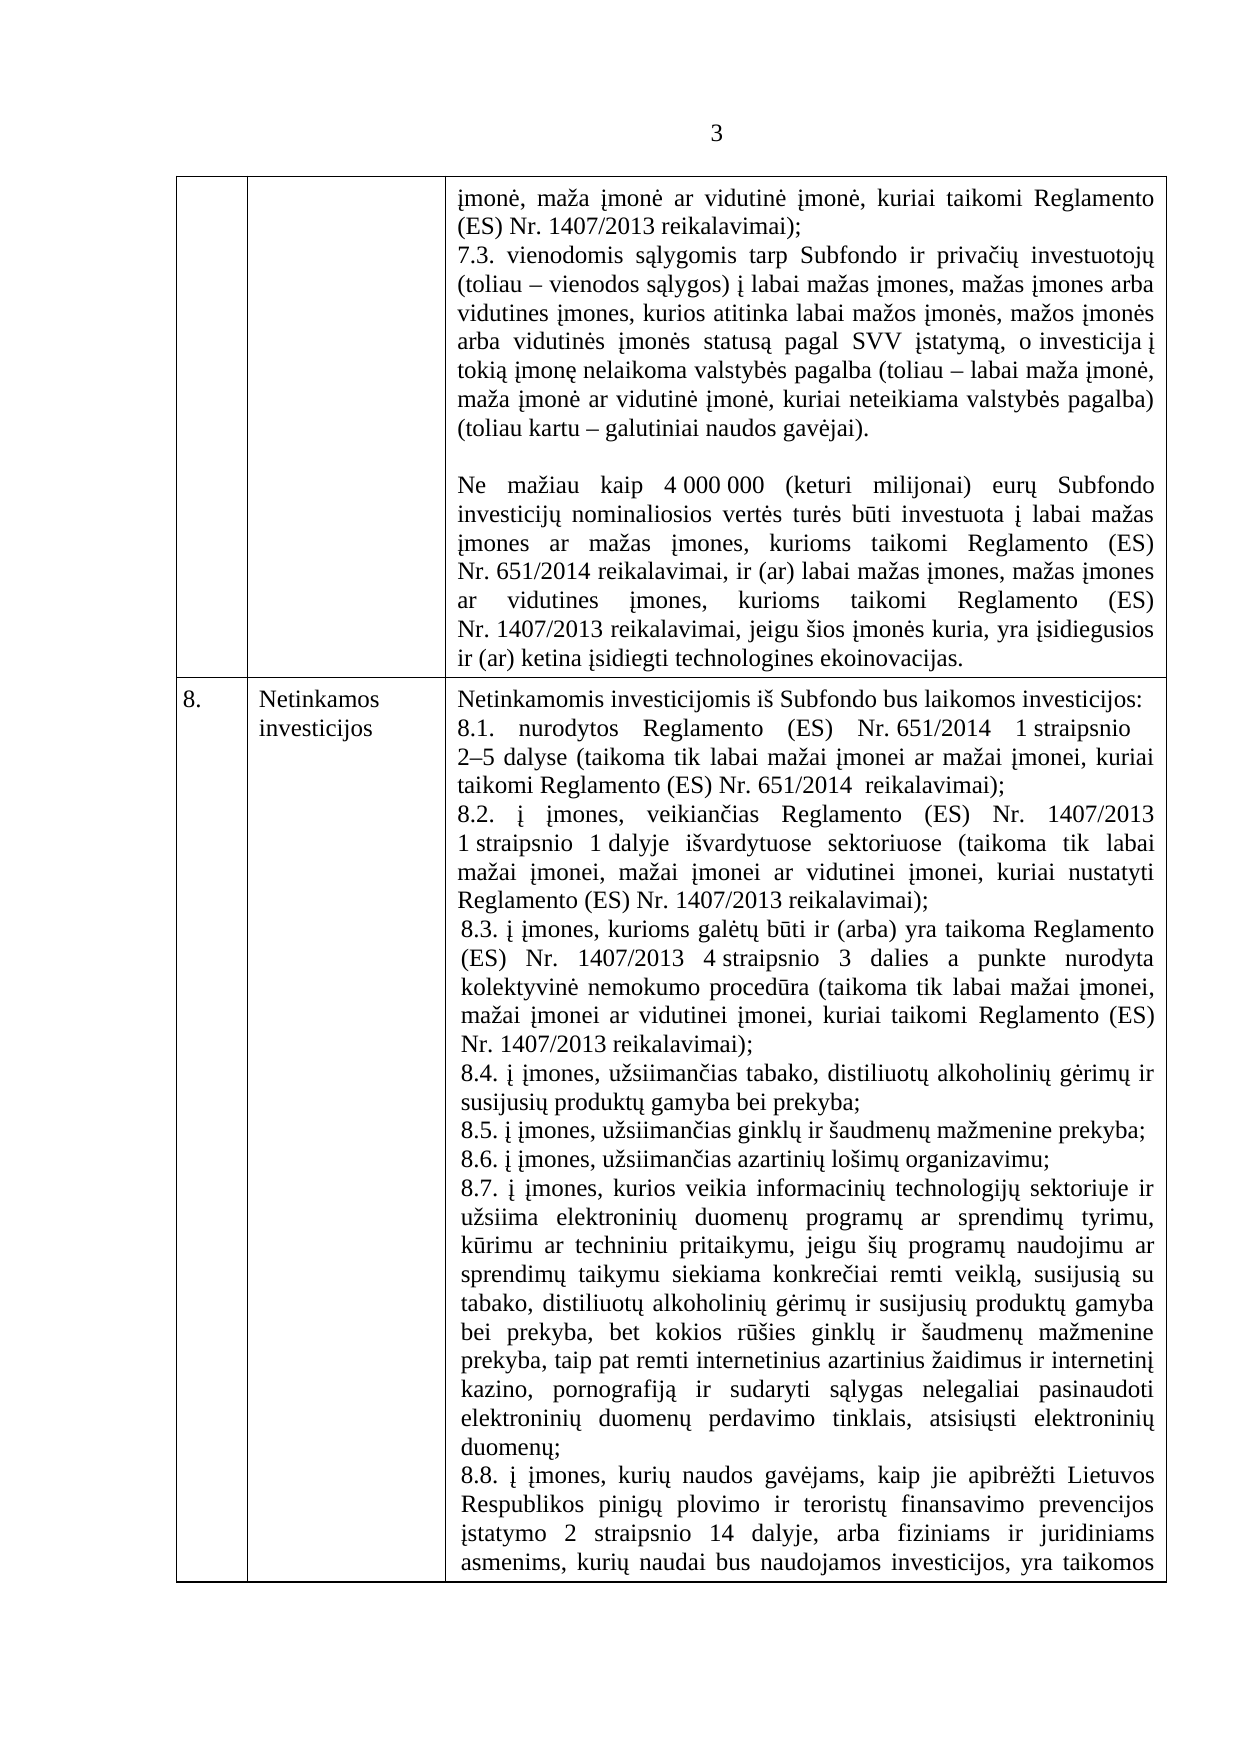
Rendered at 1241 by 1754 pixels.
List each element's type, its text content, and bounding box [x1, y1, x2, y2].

table_cell [177, 177, 247, 677]
table_cell Netinkamomis investicijomis iš Subfondo bus laikomos investicijos: 8.1. nurodytos Reglamento (ES) Nr. 651/2014 1 straipsnio 2–5 dalyse (taikoma tik labai mažai įmonei ar mažai įmonei, kuriai taikomi Reglamento (ES) Nr. 651/2014 reikalavimai); 8.2. į įmones, veikiančias Reglamento (ES) Nr. 1407/2013 1 straipsnio 1 dalyje išvardytuose sektoriuose (taikoma tik labai mažai įmonei, mažai įmonei ar vidutinei įmonei, kuriai nustatyti Reglamento (ES) Nr. 1407/2013 reikalavimai); 8.3. į įmones, kurioms galėtų būti ir (arba) yra taikoma Reglamento (ES) Nr. 1407/2013 4 straipsnio 3 dalies a punkte nurodyta kolektyvinė nemokumo procedūra (taikoma tik labai mažai įmonei, mažai įmonei ar vidutinei įmonei, kuriai taikomi Reglamento (ES) Nr. 1407/2013 reikalavimai); 8.4. į įmones, užsiimančias tabako, distiliuotų alkoholinių gėrimų ir susijusių produktų gamyba bei prekyba; 8.5. į įmones, užsiimančias ginklų ir šaudmenų mažmenine prekyba; 8.6. į įmones, užsiimančias azartinių lošimų organizavimu; 8.7. į įmones, kurios veikia informacinių technologijų sektoriuje ir užsiima elektroninių duomenų programų ar sprendimų tyrimu, kūrimu ar techniniu pritaikymu, jeigu šių programų naudojimu ar sprendimų taikymu siekiama konkrečiai remti veiklą, susijusią su tabako, distiliuotų alkoholinių gėrimų ir susijusių produktų gamyba bei prekyba, bet kokios rūšies ginklų ir šaudmenų mažmenine prekyba, taip pat remti internetinius azartinius žaidimus ir internetinį kazino, pornografiją ir sudaryti sąlygas nelegaliai pasinaudoti elektroninių duomenų perdavimo tinklais, atsisiųsti elektroninių duomenų; 8.8. į įmones, kurių naudos gavėjams, kaip jie apibrėžti Lietuvos Respublikos pinigų plovimo ir teroristų finansavimo prevencijos įstatymo 2 straipsnio 14 dalyje, arba fiziniams ir juridiniams asmenims, kurių naudai bus naudojamos investicijos, yra taikomos [446, 678, 1166, 1581]
table_cell įmonė, maža įmonė ar vidutinė įmonė, kuriai taikomi Reglamento (ES) Nr. 1407/2013 reikalavimai); 7.3. vienodomis sąlygomis tarp Subfondo ir privačių investuotojų (toliau – vienodos sąlygos) į labai mažas įmones, mažas įmones arba vidutines įmones, kurios atitinka labai mažos įmonės, mažos įmonės arba vidutinės įmonės statusą pagal SVV įstatymą, o investicija į tokią įmonę nelaikoma valstybės pagalba (toliau – labai maža įmonė, maža įmonė ar vidutinė įmonė, kuriai neteikiama valstybės pagalba) (toliau kartu – galutiniai naudos gavėjai). Ne mažiau kaip 4 000 000 (keturi milijonai) eurų Subfondo investicijų nominaliosios vertės turės būti investuota į labai mažas įmones ar mažas įmones, kurioms taikomi Reglamento (ES) Nr. 651/2014 reikalavimai, ir (ar) labai mažas įmones, mažas įmones ar vidutines įmones, kurioms taikomi Reglamento (ES) Nr. 1407/2013 reikalavimai, jeigu šios įmonės kuria, yra įsidiegusios ir (ar) ketina įsidiegti technologines ekoinovacijas. [446, 177, 1166, 677]
table_cell [248, 177, 445, 677]
table_cell 8. [177, 678, 247, 1581]
table_cell Netinkamos investicijos [248, 678, 445, 1581]
